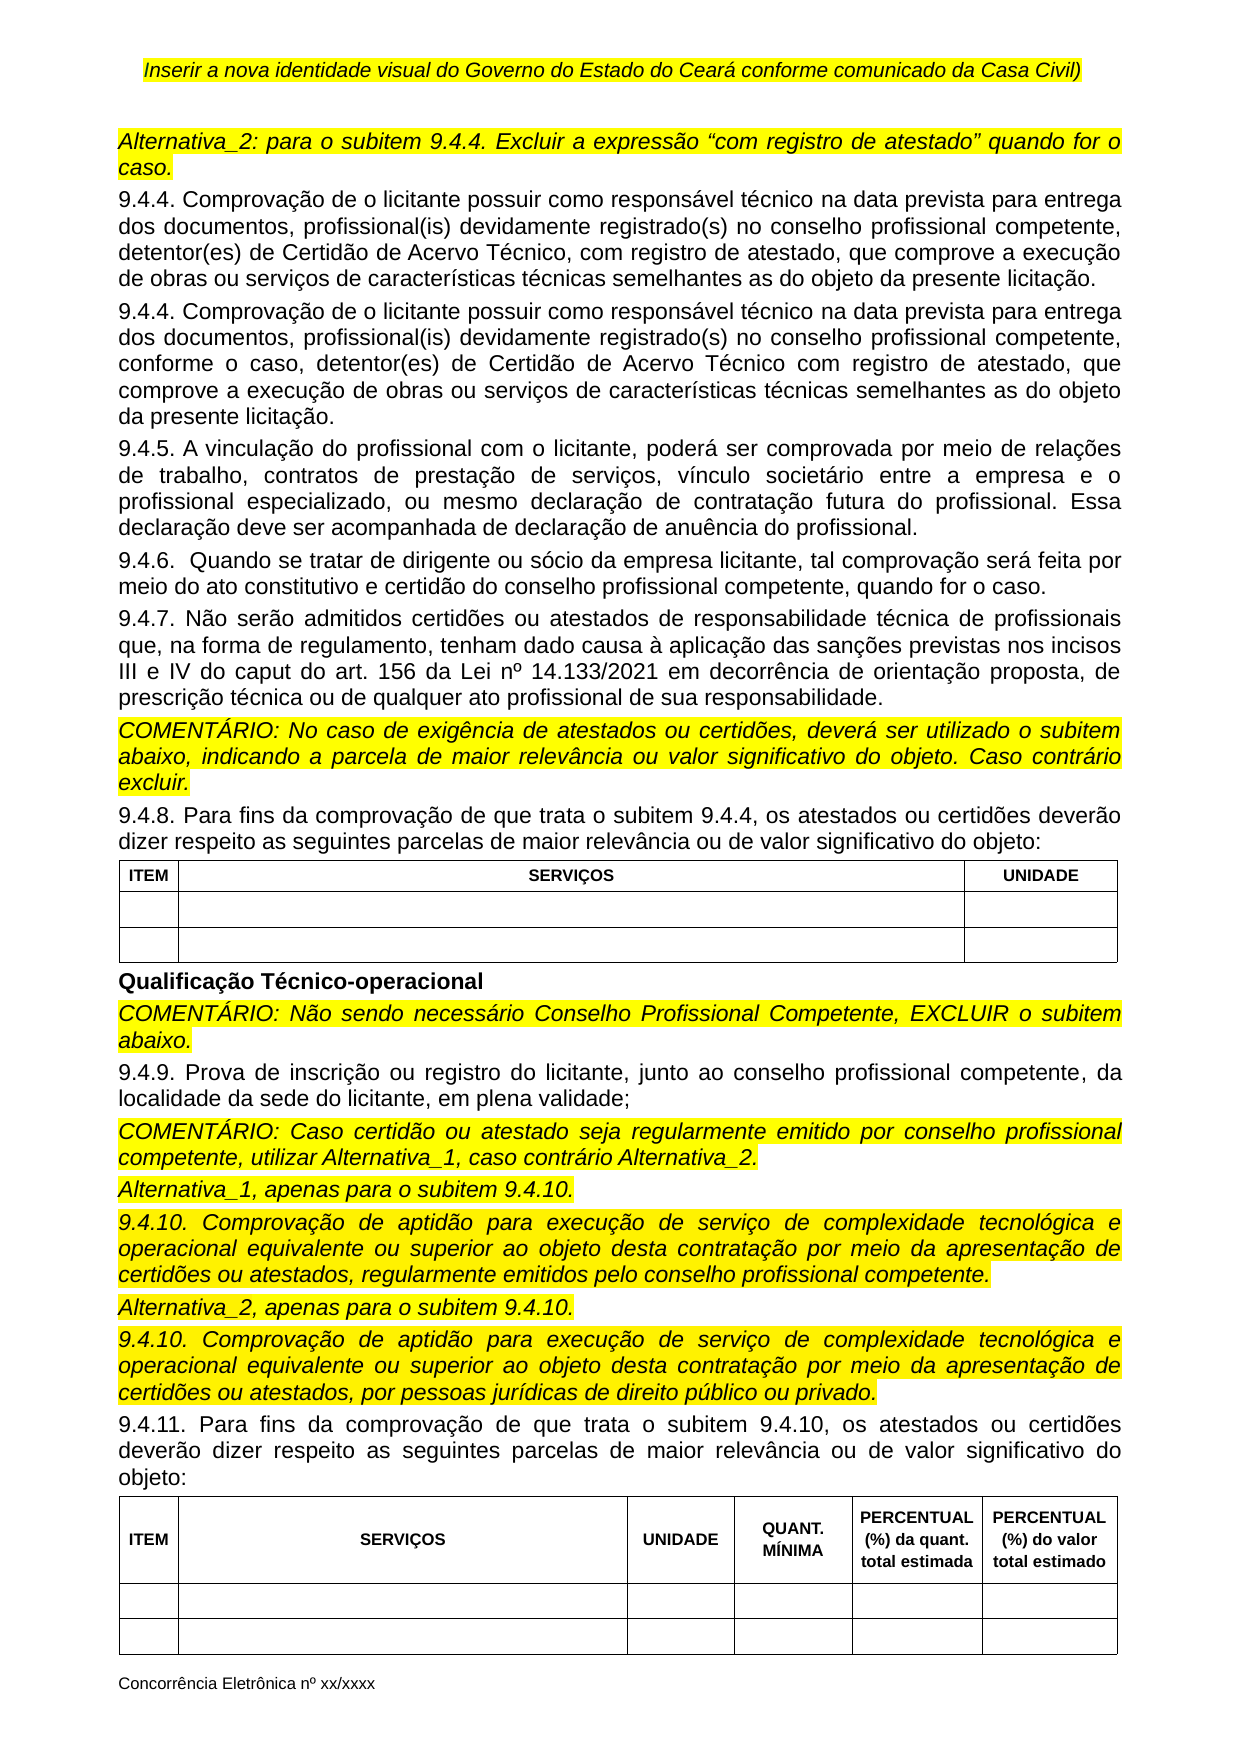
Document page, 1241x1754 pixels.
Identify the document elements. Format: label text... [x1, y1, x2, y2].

table_cell [735, 1584, 852, 1618]
table_header PERCENTUAL (%) do valor total estimado [983, 1497, 1117, 1582]
table_header SERVIÇOS [179, 1497, 627, 1582]
table_cell [965, 892, 1117, 927]
text COMENTÁRIO: Não sendo necessário Conselho Profissional Competente, EXCLUIR o subitem abaixo. [118, 1000, 1122, 1053]
text Alternativa_1, apenas para o subitem 9.4.10. [118, 1176, 1122, 1203]
table_header UNIDADE [628, 1497, 734, 1582]
table_header ITEM [120, 1497, 178, 1582]
table_cell [120, 928, 178, 962]
table_header ITEM [120, 861, 178, 891]
text COMENTÁRIO: Caso certidão ou atestado seja regularmente emitido por conselho profissional competente, utilizar Alternativa_1, caso contrário Alternativa_2. [118, 1118, 1122, 1170]
table_cell [179, 1584, 627, 1618]
table_cell [120, 1584, 178, 1618]
table_cell [628, 1584, 734, 1618]
table_cell [735, 1619, 852, 1653]
text 9.4.6. Quando se tratar de dirigente ou sócio da empresa licitante, tal comprovação será feita por meio do ato constitutivo e certidão do conselho profissional competente, quando for o caso. [118, 547, 1122, 599]
text 9.4.4. Comprovação de o licitante possuir como responsável técnico na data prevista para entrega dos documentos, profissional(is) devidamente registrado(s) no conselho profissional competente, detentor(es) de Certidão de Acervo Técnico, com registro de atestado, que comprove a execução de obras ou serviços de características técnicas semelhantes as do objeto da presente licitação. [118, 186, 1122, 292]
text 9.4.8. Para fins da comprovação de que trata o subitem 9.4.4, os atestados ou certidões deverão dizer respeito as seguintes parcelas de maior relevância ou de valor significativo do objeto: [118, 802, 1122, 854]
table_cell [179, 892, 964, 927]
text Alternativa_2, apenas para o subitem 9.4.10. [118, 1294, 1122, 1320]
text 9.4.9. Prova de inscrição ou registro do licitante, junto ao conselho profissional competente, da localidade da sede do licitante, em plena validade; [118, 1059, 1122, 1112]
table_cell [628, 1619, 734, 1653]
table_header UNIDADE [965, 861, 1117, 891]
text COMENTÁRIO: No caso de exigência de atestados ou certidões, deverá ser utilizado o subitem abaixo, indicando a parcela de maior relevância ou valor significativo do objeto. Caso contrário excluir. [118, 717, 1122, 796]
text Alternativa_2: para o subitem 9.4.4. Excluir a expressão “com registro de atestado” quando for o caso. [118, 128, 1122, 180]
table_cell [965, 928, 1117, 962]
table_cell [983, 1619, 1117, 1653]
text 9.4.4. Comprovação de o licitante possuir como responsável técnico na data prevista para entrega dos documentos, profissional(is) devidamente registrado(s) no conselho profissional competente, conforme o caso, detentor(es) de Certidão de Acervo Técnico com registro de atestado, que comprove a execução de obras ou serviços de características técnicas semelhantes as do objeto da presente licitação. [118, 298, 1122, 429]
text Qualificação Técnico-operacional [118, 968, 1122, 994]
table_cell [853, 1619, 982, 1653]
table_cell [179, 1619, 627, 1653]
text 9.4.5. A vinculação do profissional com o licitante, poderá ser comprovada por meio de relações de trabalho, contratos de prestação de serviços, vínculo societário entre a empresa e o profissional especializado, ou mesmo declaração de contratação futura do profissional. Essa declaração deve ser acompanhada de declaração de anuência do profissional. [118, 435, 1122, 541]
table_header SERVIÇOS [179, 861, 964, 891]
text 9.4.11. Para fins da comprovação de que trata o subitem 9.4.10, os atestados ou certidões deverão dizer respeito as seguintes parcelas de maior relevância ou de valor significativo do objeto: [118, 1411, 1122, 1490]
table_cell [983, 1584, 1117, 1618]
table_header PERCENTUAL (%) da quant. total estimada [853, 1497, 982, 1582]
table_cell [120, 1619, 178, 1653]
table_header QUANT. MÍNIMA [735, 1497, 852, 1582]
table_cell [853, 1584, 982, 1618]
text 9.4.7. Não serão admitidos certidões ou atestados de responsabilidade técnica de profissionais que, na forma de regulamento, tenham dado causa à aplicação das sanções previstas nos incisos III e IV do caput do art. 156 da Lei nº 14.133/2021 em decorrência de orientação proposta, de prescrição técnica ou de qualquer ato profissional de sua responsabilidade. [118, 605, 1122, 711]
text 9.4.10. Comprovação de aptidão para execução de serviço de complexidade tecnológica e operacional equivalente ou superior ao objeto desta contratação por meio da apresentação de certidões ou atestados, por pessoas jurídicas de direito público ou privado. [118, 1326, 1122, 1405]
table_cell [179, 928, 964, 962]
table_cell [120, 892, 178, 927]
text 9.4.10. Comprovação de aptidão para execução de serviço de complexidade tecnológica e operacional equivalente ou superior ao objeto desta contratação por meio da apresentação de certidões ou atestados, regularmente emitidos pelo conselho profissional competente. [118, 1209, 1122, 1288]
